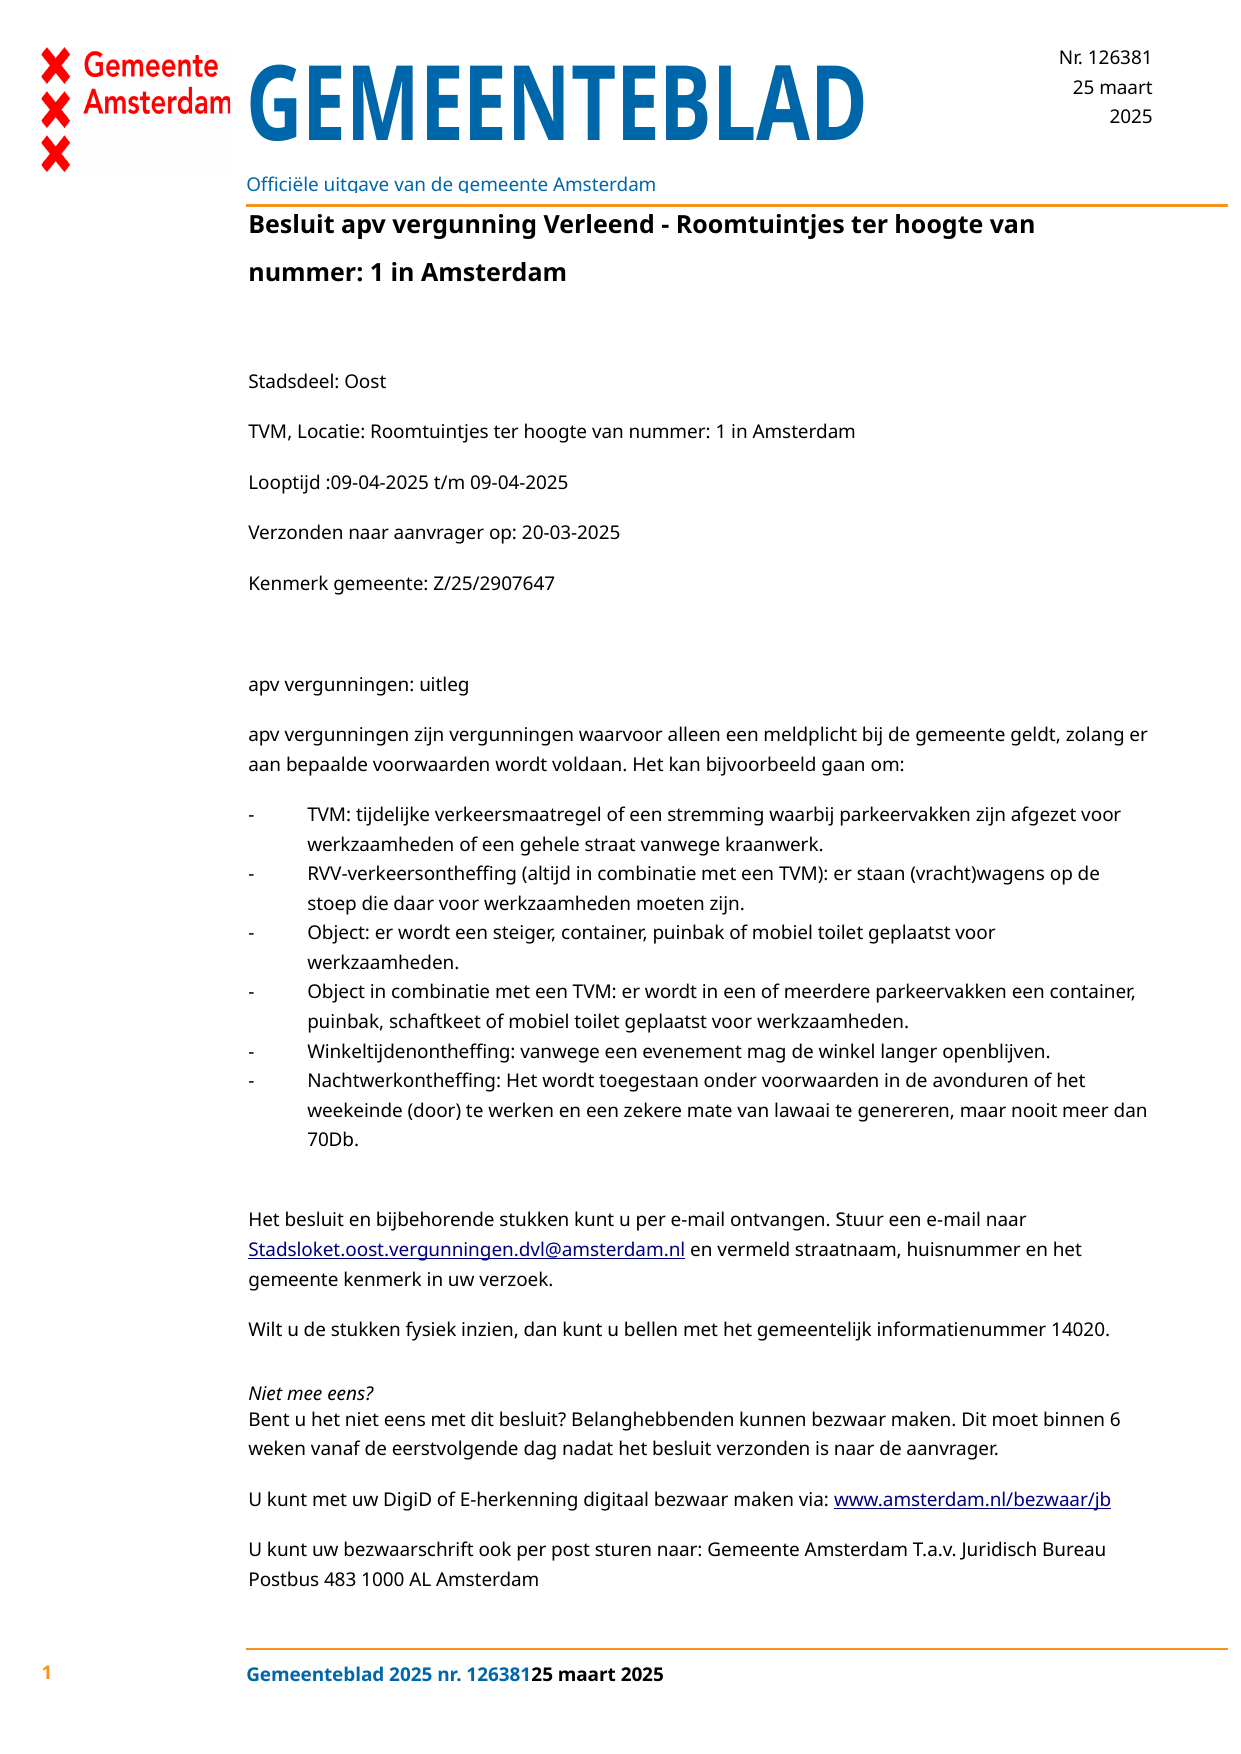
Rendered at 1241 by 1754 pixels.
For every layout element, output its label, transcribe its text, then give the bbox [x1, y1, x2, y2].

list Nachtwerkontheffing: Het wordt toegestaan onder voorwaarden in de avonduren of het weekeinde (door) te werken en een zekere mate van lawaai te genereren, maar nooit meer dan 70Db. [248, 1067, 1152, 1152]
list TVM: tijdelijke verkeersmaatregel of een stremming waarbij parkeervakken zijn afgezet voor werkzaamheden of een gehele straat vanwege kraanwerk. [248, 801, 1152, 857]
text TVM, Locatie: Roomtuintjes ter hoogte van nummer: 1 in Amsterdam [248, 419, 1152, 444]
text Verzonden naar aanvrager op: 20-03-2025 [248, 519, 1152, 545]
text Niet mee eens? [248, 1380, 1152, 1406]
text U kunt met uw DigiD of E-herkenning digitaal bezwaar maken via: www.amsterdam.nl/bezwaar/jb [248, 1486, 1152, 1512]
text Looptijd :09-04-2025 t/m 09-04-2025 [248, 469, 1152, 495]
picture [41, 47, 231, 172]
text apv vergunningen: uitleg [248, 671, 1152, 697]
list Object in combinatie met een TVM: er wordt in een of meerdere parkeervakken een container, puinbak, schaftkeet of mobiel toilet geplaatst voor werkzaamheden. [248, 979, 1152, 1034]
text U kunt uw bezwaarschrift ook per post sturen naar: Gemeente Amsterdam T.a.v. Juridisch Bureau Postbus 483 1000 AL Amsterdam [248, 1536, 1152, 1592]
text Stadsdeel: Oost [248, 368, 1152, 394]
text Kenmerk gemeente: Z/25/2907647 [248, 570, 1152, 596]
text Wilt u de stukken fysiek inzien, dan kunt u bellen met het gemeentelijk informatienummer 14020. [248, 1316, 1152, 1342]
text Bent u het niet eens met dit besluit? Belanghebbenden kunnen bezwaar maken. Dit moet binnen 6 weken vanaf de eerstvolgende dag nadat het besluit verzonden is naar de aanvrager. [248, 1406, 1152, 1461]
text apv vergunningen zijn vergunningen waarvoor alleen een meldplicht bij de gemeente geldt, zolang er aan bepaalde voorwaarden wordt voldaan. Het kan bijvoorbeeld gaan om: [248, 721, 1152, 777]
list Winkeltijdenontheffing: vanwege een evenement mag de winkel langer openblijven. [248, 1038, 1152, 1064]
text Het besluit en bijbehorende stukken kunt u per e-mail ontvangen. Stuur een e-mail naar Stadsloket.oost.vergunningen.dvl@amsterdam.nl en vermeld straatnaam, huisnummer en het gemeente kenmerk in uw verzoek. [248, 1207, 1152, 1292]
list RVV-verkeersontheffing (altijd in combinatie met een TVM): er staan (vracht)wagens op de stoep die daar voor werkzaamheden moeten zijn. [248, 860, 1152, 916]
list Object: er wordt een steiger, container, puinbak of mobiel toilet geplaatst voor werkzaamheden. [248, 919, 1152, 975]
text Besluit apv vergunning Verleend - Roomtuintjes ter hoogte van nummer: 1 in Amsterdam [248, 207, 1152, 288]
